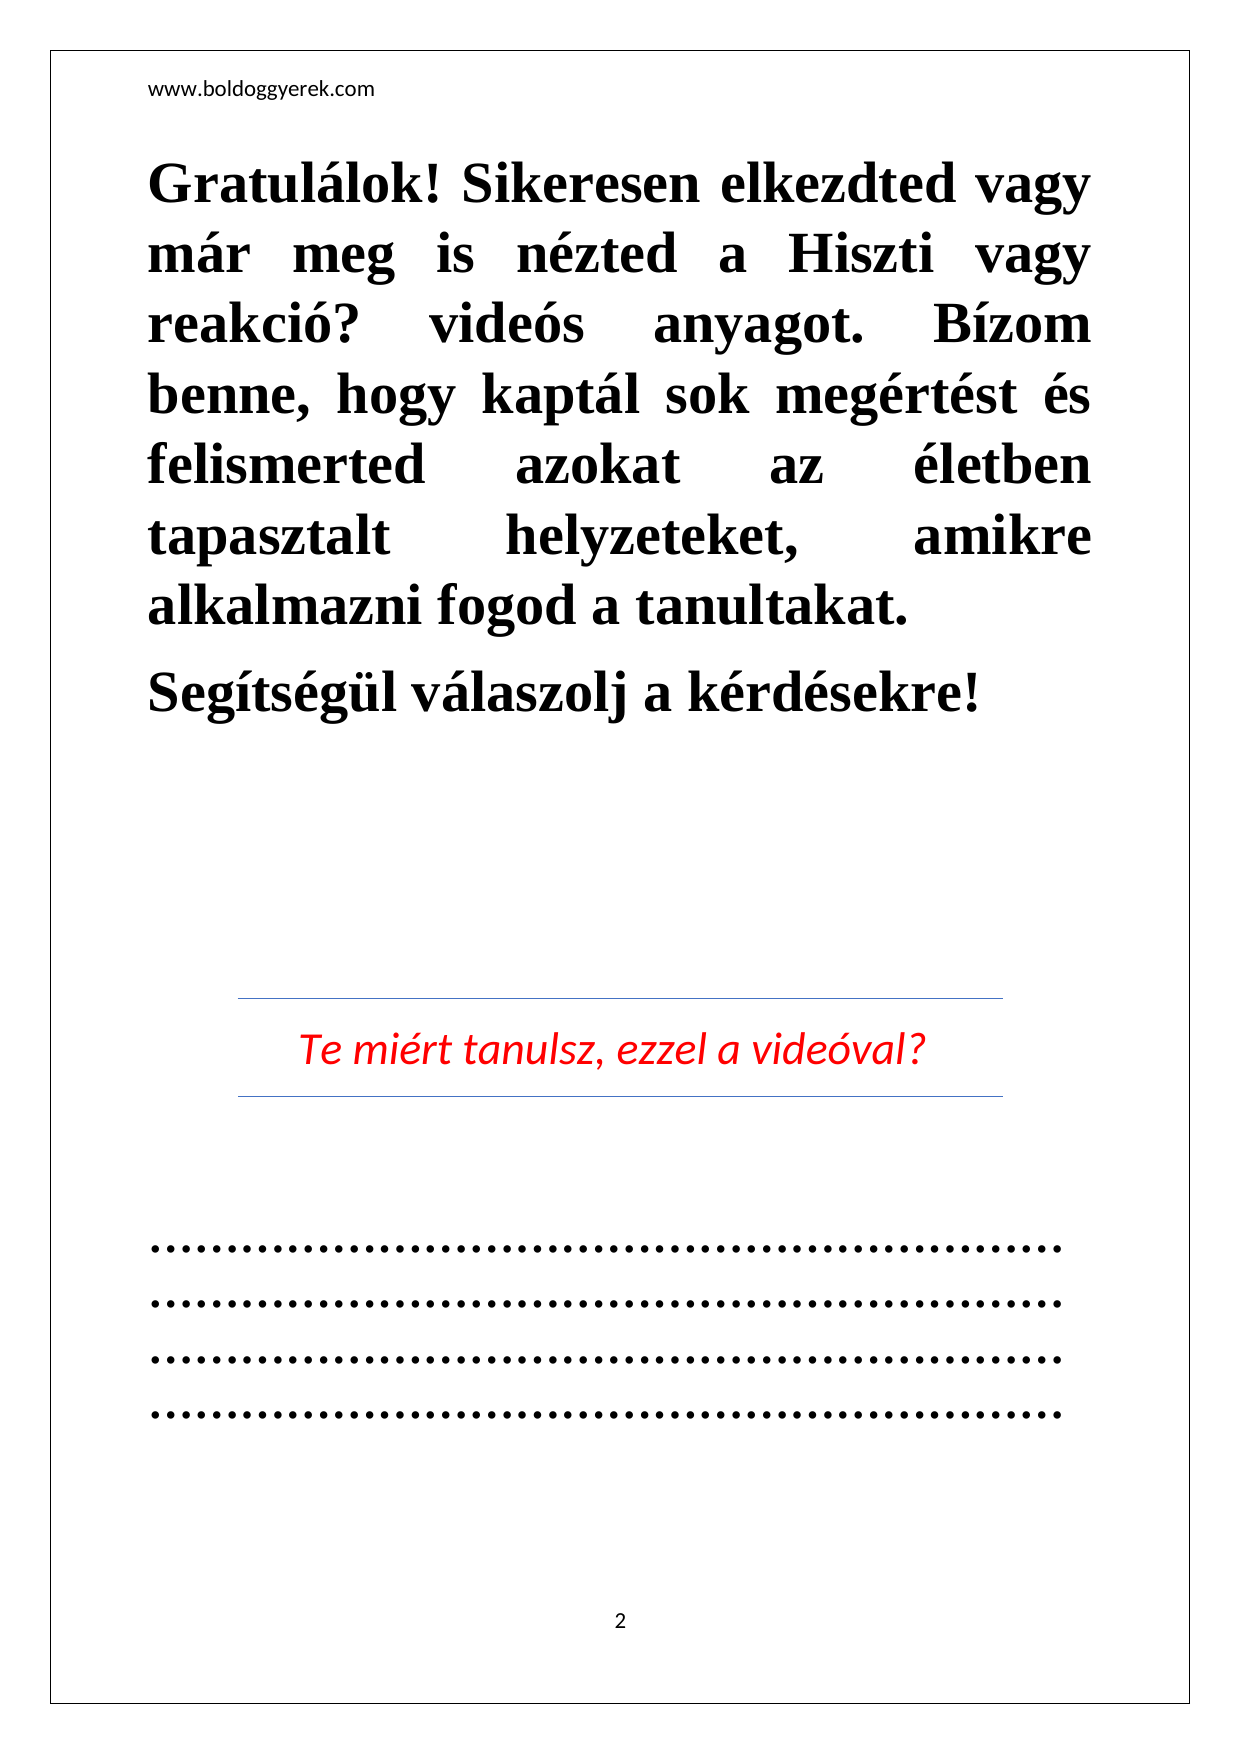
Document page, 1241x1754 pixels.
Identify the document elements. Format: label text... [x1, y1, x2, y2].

text Segítségül válaszolj a kérdésekre! [148, 657, 1093, 724]
text Gratulálok! Sikeresen elkezdted vagy már meg is nézted a Hiszti vagy reakció? videós anyagot. Bízom benne, hogy kaptál sok megértést és felismerted azokat az életben tapasztalt helyzeteket, amikre alkalmazni fogod a tanultakat. [148, 148, 1093, 637]
text …………………………………………………………………………………………………………………………………………………………………………………………………………………… [148, 1209, 1093, 1428]
text Te miért tanulsz, ezzel a videóval? [238, 999, 1003, 1096]
